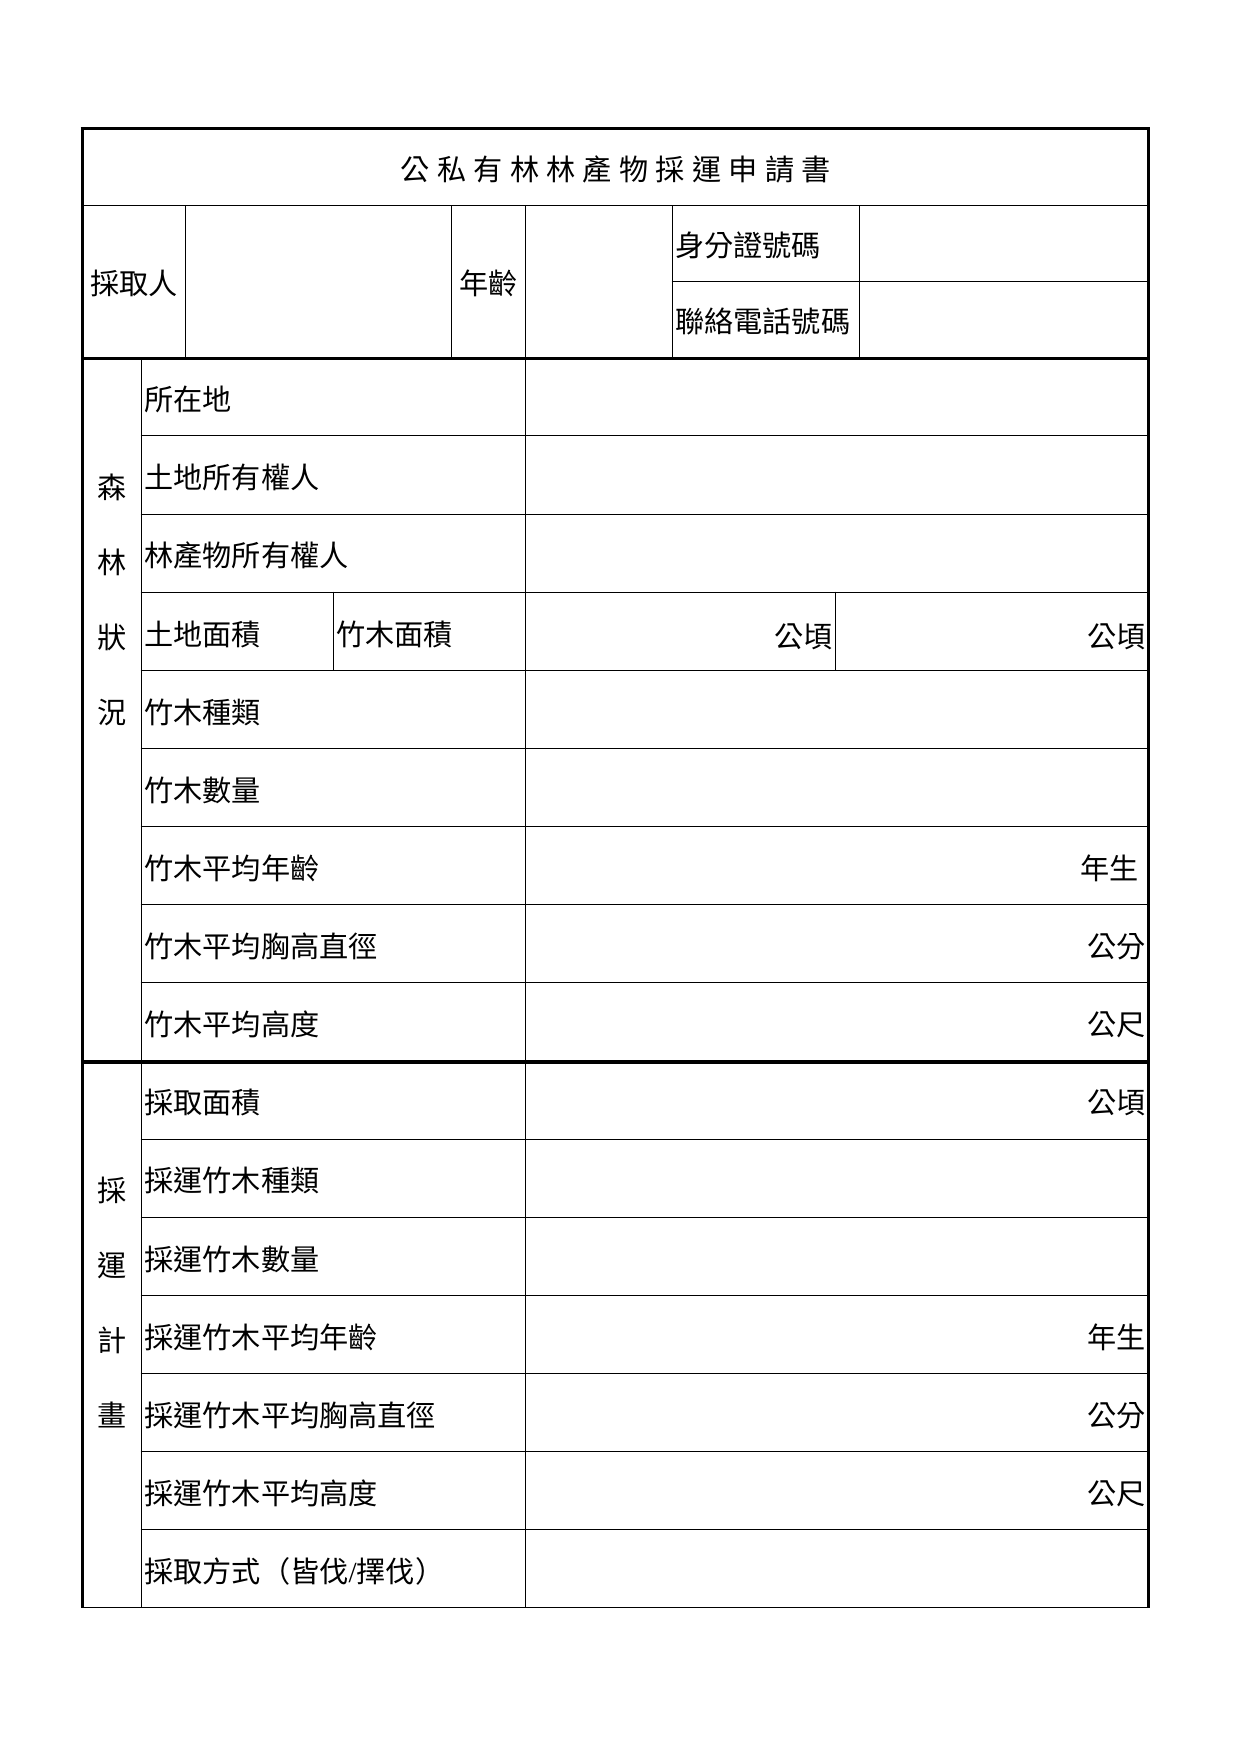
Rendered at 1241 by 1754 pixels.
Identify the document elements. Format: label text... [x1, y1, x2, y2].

table_cell 所在地 [142, 360, 525, 435]
table_cell 採取人 [84, 206, 185, 357]
table_cell [526, 360, 1147, 435]
table_cell 採運竹木數量 [142, 1218, 525, 1295]
table_cell 採取方式（皆伐/擇伐） [142, 1530, 525, 1607]
table_cell 公分 [526, 905, 1147, 982]
table_cell 採運竹木平均高度 [142, 1452, 525, 1529]
table_cell [526, 515, 1147, 592]
table_cell 採 運 計 畫 [84, 1064, 141, 1607]
table_cell [186, 206, 451, 357]
table_cell 公尺 [526, 983, 1147, 1060]
table_cell [526, 749, 1147, 826]
table_cell 公尺 [526, 1452, 1147, 1529]
table_cell [526, 436, 1147, 513]
table_cell [526, 206, 672, 357]
table_cell 年生 [526, 827, 1147, 904]
table_cell 年生 [526, 1296, 1147, 1373]
table_cell 森 林 狀 況 [84, 360, 141, 1060]
table_cell 竹木平均高度 [142, 983, 525, 1060]
table_cell [860, 206, 1147, 281]
table_cell 公頃 [526, 593, 835, 670]
table_cell [526, 1530, 1147, 1607]
table_cell 年齡 [452, 206, 525, 357]
table_cell 竹木數量 [142, 749, 525, 826]
table_cell 公頃 [836, 593, 1147, 670]
table_cell 竹木平均胸高直徑 [142, 905, 525, 982]
table_cell 身分證號碼 [673, 206, 859, 281]
table_cell 採運竹木種類 [142, 1140, 525, 1217]
table_cell [526, 1140, 1147, 1217]
table_cell 公頃 [526, 1064, 1147, 1138]
table_cell [860, 282, 1147, 357]
table_cell 採取面積 [142, 1064, 525, 1138]
table_cell 土地所有權人 [142, 436, 525, 513]
table_cell [526, 1218, 1147, 1295]
table_cell 竹木面積 [334, 593, 525, 670]
table_cell 竹木平均年齡 [142, 827, 525, 904]
table_cell 公分 [526, 1374, 1147, 1451]
table_cell 採運竹木平均胸高直徑 [142, 1374, 525, 1451]
table_cell 竹木種類 [142, 671, 525, 748]
table_header 公 私 有 林 林 產 物 採 運 申 請 書 [84, 130, 1147, 205]
table_cell 聯絡電話號碼 [673, 282, 859, 357]
table_cell 採運竹木平均年齡 [142, 1296, 525, 1373]
table_cell 林產物所有權人 [142, 515, 525, 592]
table_cell 土地面積 [142, 593, 333, 670]
table_cell [526, 671, 1147, 748]
